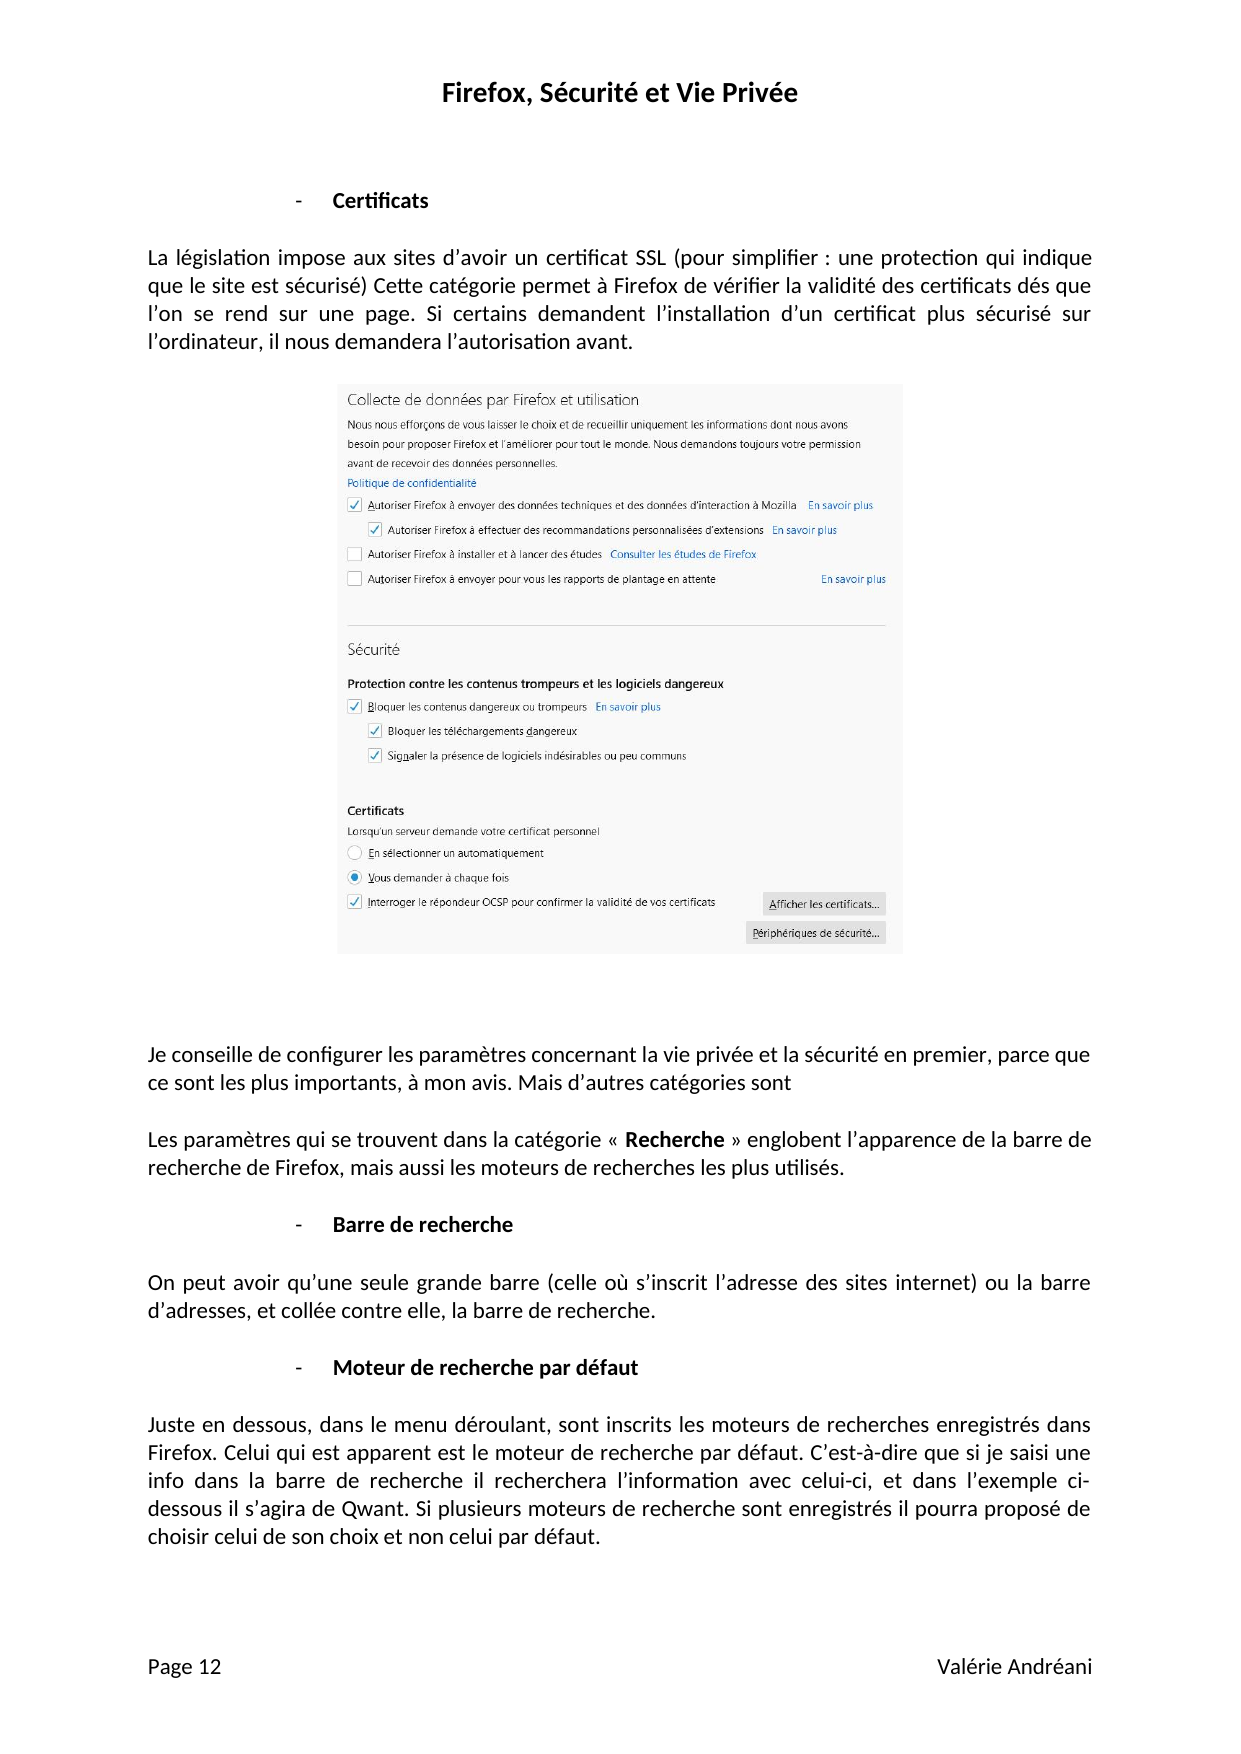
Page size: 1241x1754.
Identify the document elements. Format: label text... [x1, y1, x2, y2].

text La législation impose aux sites d’avoir un certificat SSL (pour simplifier : une protection qui indique que le site est sécurisé) Cette catégorie permet à Firefox de vérifier la validité des certificats dés que l’on se rend sur une page. Si certains demandent l’installation d’un certificat plus sécurisé sur l’ordinateur, il nous demandera l’autorisation avant. [148, 243, 1093, 355]
list Barre de recherche [295, 1211, 1093, 1238]
list Moteur de recherche par défaut [295, 1353, 1093, 1381]
text On peut avoir qu’une seule grande barre (celle où s’inscrit l’adresse des sites internet) ou la barre d’adresses, et collée contre elle, la barre de recherche. [148, 1268, 1093, 1324]
text Je conseille de configurer les paramètres concernant la vie privée et la sécurité en premier, parce que ce sont les plus importants, à mon avis. Mais d’autres catégories sont [148, 1040, 1093, 1096]
text Les paramètres qui se trouvent dans la catégorie « Recherche » englobent l’apparence de la barre de recherche de Firefox, mais aussi les moteurs de recherches les plus utilisés. [148, 1125, 1093, 1181]
list Certificats [295, 186, 1093, 214]
text Juste en dessous, dans le menu déroulant, sont inscrits les moteurs de recherches enregistrés dans Firefox. Celui qui est apparent est le moteur de recherche par défaut. C’est-à-dire que si je saisi une info dans la barre de recherche il recherchera l’information avec celui-ci, et dans l’exemple ci-dessous il s’agira de Qwant. Si plusieurs moteurs de recherche sont enregistrés il pourra proposé de choisir celui de son choix et non celui par défaut. [148, 1410, 1093, 1550]
picture [337, 384, 903, 954]
